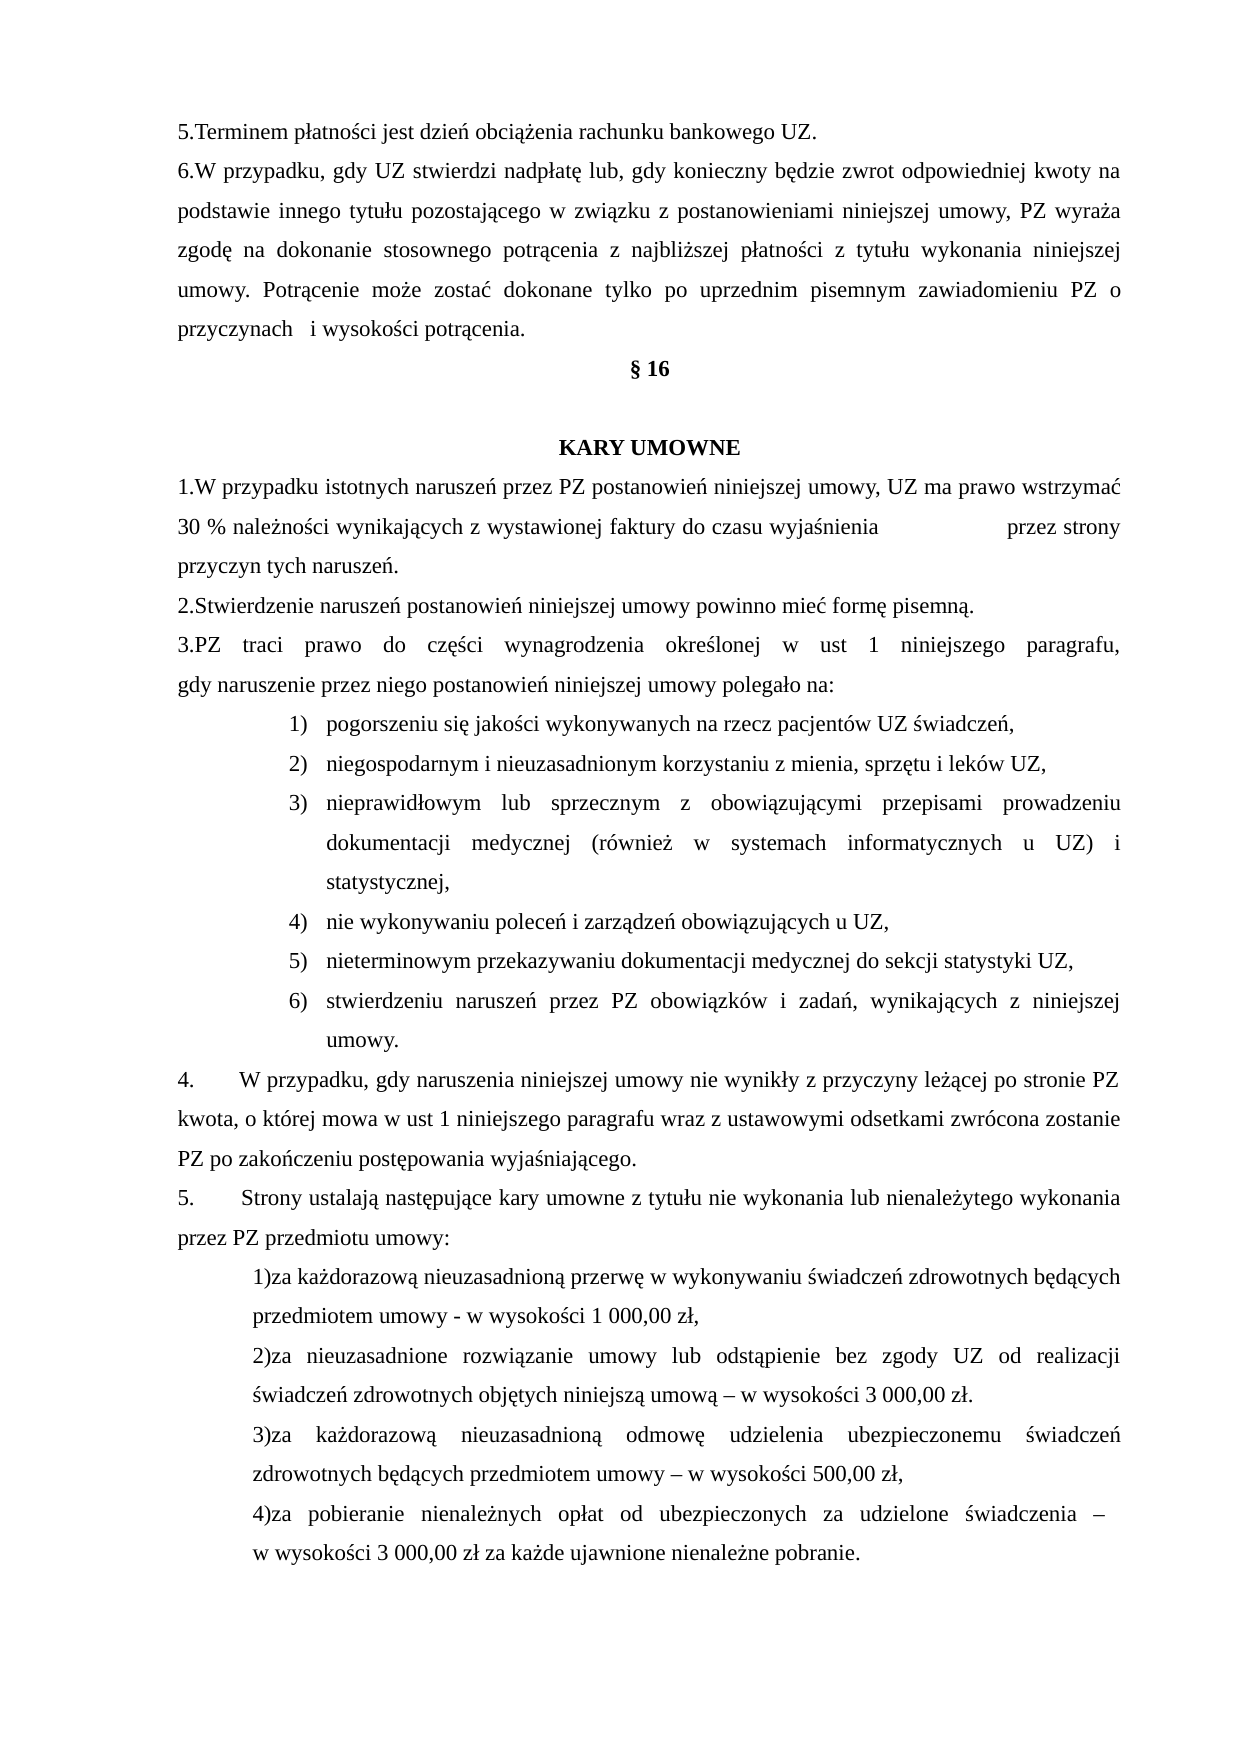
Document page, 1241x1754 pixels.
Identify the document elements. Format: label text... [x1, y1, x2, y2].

list za każdorazową nieuzasadnioną odmowę udzielenia ubezpieczonemu świadczeń zdrowotnych będących przedmiotem umowy – w wysokości 500,00 zł, [252, 1421, 1122, 1487]
list Terminem płatności jest dzień obciążenia rachunku bankowego UZ. [177, 118, 1122, 144]
text § 16 [177, 355, 1122, 381]
list niegospodarnym i nieuzasadnionym korzystaniu z mienia, sprzętu i leków UZ, [288, 750, 1122, 776]
list Stwierdzenie naruszeń postanowień niniejszej umowy powinno mieć formę pisemną. [177, 592, 1122, 618]
list stwierdzeniu naruszeń przez PZ obowiązków i zadań, wynikających z niniejszej umowy. [288, 987, 1122, 1052]
list nieterminowym przekazywaniu dokumentacji medycznej do sekcji statystyki UZ, [288, 947, 1122, 973]
list za pobieranie nienależnych opłat od ubezpieczonych za udzielone świadczenia – w wysokości 3 000,00 zł za każde ujawnione nienależne pobranie. [252, 1500, 1122, 1566]
list nieprawidłowym lub sprzecznym z obowiązującymi przepisami prowadzeniu dokumentacji medycznej (również w systemach informatycznych u UZ) i statystycznej, [288, 789, 1122, 894]
text 5. Strony ustalają następujące kary umowne z tytułu nie wykonania lub nienależytego wykonania przez PZ przedmiotu umowy: [177, 1184, 1122, 1250]
text KARY UMOWNE [177, 434, 1122, 460]
list nie wykonywaniu poleceń i zarządzeń obowiązujących u UZ, [288, 908, 1122, 934]
list PZ traci prawo do części wynagrodzenia określonej w ust 1 niniejszego paragrafu, gdy naruszenie przez niego postanowień niniejszej umowy polegało na: [177, 631, 1122, 697]
text 4. W przypadku, gdy naruszenia niniejszej umowy nie wynikły z przyczyny leżącej po stronie PZ kwota, o której mowa w ust 1 niniejszego paragrafu wraz z ustawowymi odsetkami zwrócona zostanie PZ po zakończeniu postępowania wyjaśniającego. [177, 1066, 1122, 1171]
list za nieuzasadnione rozwiązanie umowy lub odstąpienie bez zgody UZ od realizacji świadczeń zdrowotnych objętych niniejszą umową – w wysokości 3 000,00 zł. [252, 1342, 1122, 1408]
list W przypadku, gdy UZ stwierdzi nadpłatę lub, gdy konieczny będzie zwrot odpowiedniej kwoty na podstawie innego tytułu pozostającego w związku z postanowieniami niniejszej umowy, PZ wyraża zgodę na dokonanie stosownego potrącenia z najbliższej płatności z tytułu wykonania niniejszej umowy. Potrącenie może zostać dokonane tylko po uprzednim pisemnym zawiadomieniu PZ o przyczynach i wysokości potrącenia. [177, 158, 1122, 342]
list W przypadku istotnych naruszeń przez PZ postanowień niniejszej umowy, UZ ma prawo wstrzymać 30 % należności wynikających z wystawionej faktury do czasu wyjaśnienia przez strony przyczyn tych naruszeń. [177, 473, 1122, 579]
list za każdorazową nieuzasadnioną przerwę w wykonywaniu świadczeń zdrowotnych będących przedmiotem umowy - w wysokości 1 000,00 zł, [252, 1263, 1122, 1329]
list pogorszeniu się jakości wykonywanych na rzecz pacjentów UZ świadczeń, [288, 710, 1122, 737]
